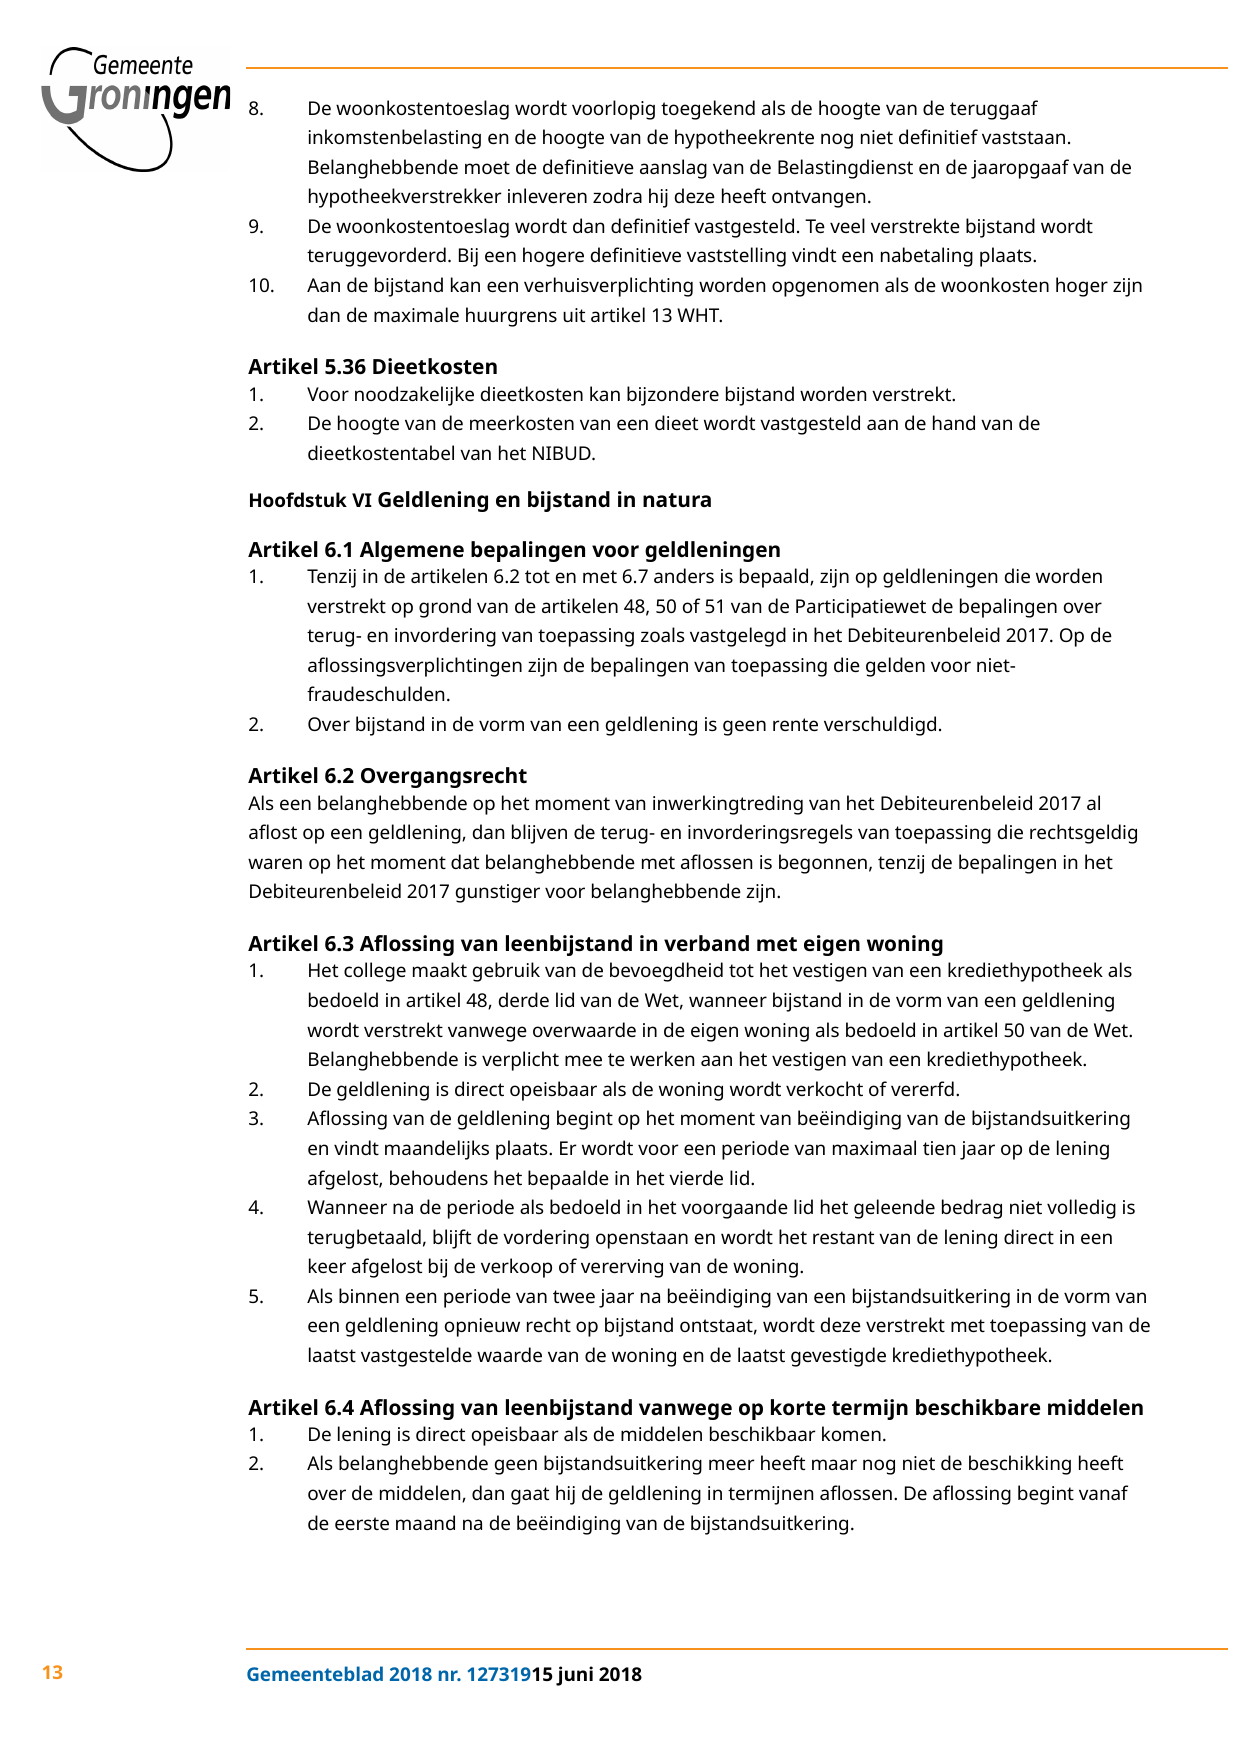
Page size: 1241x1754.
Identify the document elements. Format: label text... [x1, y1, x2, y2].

text Hoofdstuk VI Geldlening en bijstand in natura [248, 486, 1152, 514]
list Het college maakt gebruik van de bevoegdheid tot het vestigen van een krediethypotheek als bedoeld in artikel 48, derde lid van de Wet, wanneer bijstand in de vorm van een geldlening wordt verstrekt vanwege overwaarde in de eigen woning als bedoeld in artikel 50 van de Wet. Belanghebbende is verplicht mee te werken aan het vestigen van een krediethypotheek. [248, 958, 1152, 1072]
list De woonkostentoeslag wordt voorlopig toegekend als de hoogte van de teruggaaf inkomstenbelasting en de hoogte van de hypotheekrente nog niet definitief vaststaan. Belanghebbende moet de definitieve aanslag van de Belastingdienst en de jaaropgaaf van de hypotheekverstrekker inleveren zodra hij deze heeft ontvangen. [248, 95, 1152, 209]
text Artikel 6.2 Overgangsrecht [248, 762, 1152, 790]
list Als belanghebbende geen bijstandsuitkering meer heeft maar nog niet de beschikking heeft over de middelen, dan gaat hij de geldlening in termijnen aflossen. De aflossing begint vanaf de eerste maand na de beëindiging van de bijstandsuitkering. [248, 1451, 1152, 1536]
list Voor noodzakelijke dieetkosten kan bijzondere bijstand worden verstrekt. [248, 381, 1152, 406]
list Aan de bijstand kan een verhuisverplichting worden opgenomen als de woonkosten hoger zijn dan de maximale huurgrens uit artikel 13 WHT. [248, 272, 1152, 328]
list De lening is direct opeisbaar als de middelen beschikbaar komen. [248, 1421, 1152, 1447]
text Artikel 6.3 Aflossing van leenbijstand in verband met eigen woning [248, 929, 1152, 958]
list De woonkostentoeslag wordt dan definitief vastgesteld. Te veel verstrekte bijstand wordt teruggevorderd. Bij een hogere definitieve vaststelling vindt een nabetaling plaats. [248, 213, 1152, 268]
picture [41, 47, 231, 172]
list Wanneer na de periode als bedoeld in het voorgaande lid het geleende bedrag niet volledig is terugbetaald, blijft de vordering openstaan en wordt het restant van de lening direct in een keer afgelost bij de verkoop of vererving van de woning. [248, 1194, 1152, 1279]
list De geldlening is direct opeisbaar als de woning wordt verkocht of vererfd. [248, 1076, 1152, 1102]
text Artikel 6.4 Aflossing van leenbijstand vanwege op korte termijn beschikbare middelen [248, 1393, 1152, 1421]
list Over bijstand in de vorm van een geldlening is geen rente verschuldigd. [248, 711, 1152, 737]
text Artikel 6.1 Algemene bepalingen voor geldleningen [248, 535, 1152, 563]
list Tenzij in de artikelen 6.2 tot en met 6.7 anders is bepaald, zijn op geldleningen die worden verstrekt op grond van de artikelen 48, 50 of 51 van de Participatiewet de bepalingen over terug- en invordering van toepassing zoals vastgelegd in het Debiteurenbeleid 2017. Op de aflossingsverplichtingen zijn de bepalingen van toepassing die gelden voor niet-fraudeschulden. [248, 563, 1152, 707]
list Als binnen een periode van twee jaar na beëindiging van een bijstandsuitkering in de vorm van een geldlening opnieuw recht op bijstand ontstaat, wordt deze verstrekt met toepassing van de laatst vastgestelde waarde van de woning en de laatst gevestigde krediethypotheek. [248, 1283, 1152, 1368]
list Aflossing van de geldlening begint op het moment van beëindiging van de bijstandsuitkering en vindt maandelijks plaats. Er wordt voor een periode van maximaal tien jaar op de lening afgelost, behoudens het bepaalde in het vierde lid. [248, 1106, 1152, 1190]
text Als een belanghebbende op het moment van inwerkingtreding van het Debiteurenbeleid 2017 al aflost op een geldlening, dan blijven de terug- en invorderingsregels van toepassing die rechtsgeldig waren op het moment dat belanghebbende met aflossen is begonnen, tenzij de bepalingen in het Debiteurenbeleid 2017 gunstiger voor belanghebbende zijn. [248, 790, 1152, 904]
list De hoogte van de meerkosten van een dieet wordt vastgesteld aan de hand van de dieetkostentabel van het NIBUD. [248, 410, 1152, 466]
text Artikel 5.36 Dieetkosten [248, 352, 1152, 381]
